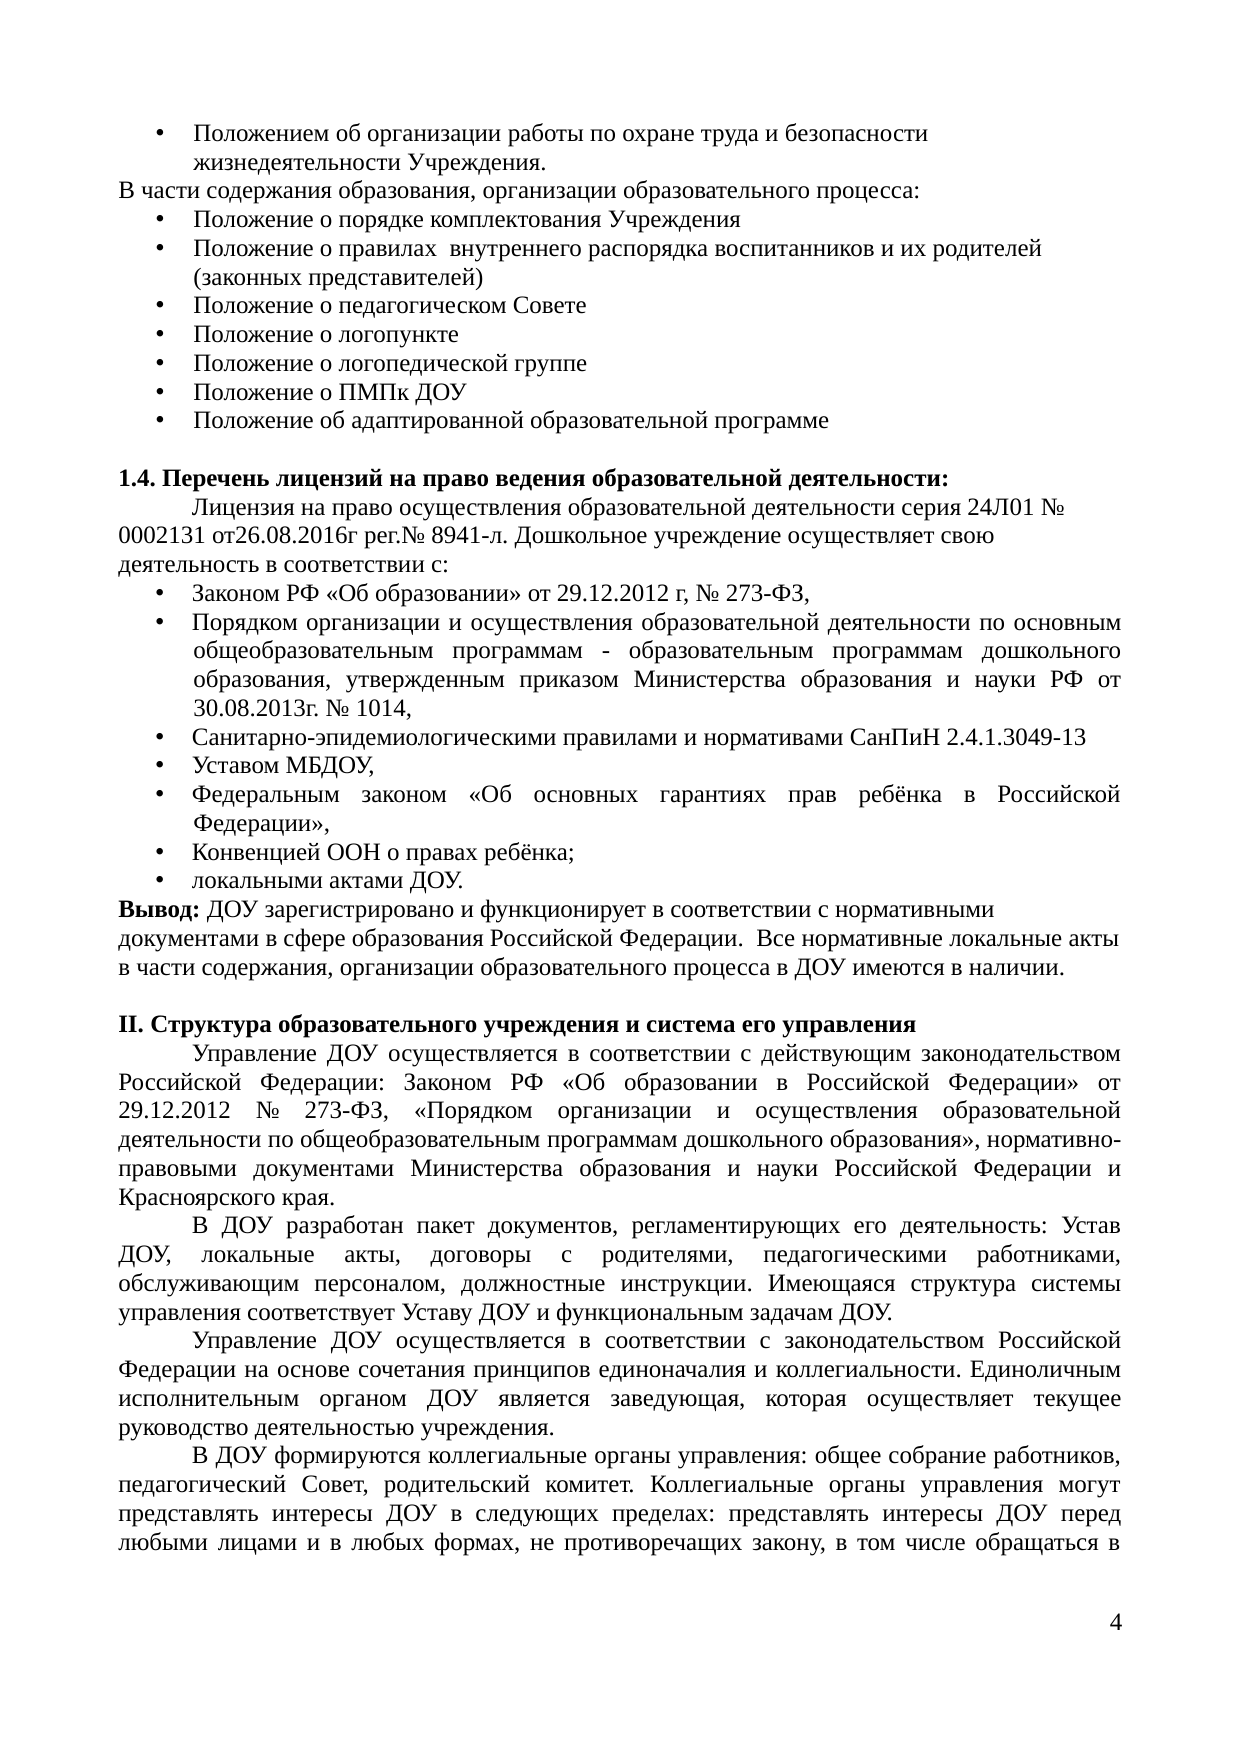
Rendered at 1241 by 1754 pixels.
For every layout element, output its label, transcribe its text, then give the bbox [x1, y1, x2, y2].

text Вывод: ДОУ зарегистрировано и функционирует в соответствии с нормативными документами в сфере образования Российской Федерации. Все нормативные локальные акты в части содержания, организации образовательного процесса в ДОУ имеются в наличии. [118, 894, 1122, 981]
list Санитарно-эпидемиологическими правилами и нормативами СанПиН 2.4.1.3049-13 [155, 722, 1122, 751]
list Порядком организации и осуществления образовательной деятельности по основным общеобразовательным программам - образовательным программам дошкольного образования, утвержденным приказом Министерства образования и науки РФ от 30.08.2013г. № 1014, [155, 607, 1122, 722]
list Положение о логопункте [156, 319, 1122, 348]
list Положение о педагогическом Совете [156, 291, 1122, 319]
list Федеральным законом «Об основных гарантиях прав ребёнка в Российской Федерации», [155, 779, 1122, 837]
list Положение о порядке комплектования Учреждения [156, 204, 1122, 233]
text 1.4. Перечень лицензий на право ведения образовательной деятельности: [118, 463, 1122, 492]
list Положение о логопедической группе [156, 348, 1122, 377]
list локальными актами ДОУ. [155, 866, 1122, 894]
text В ДОУ разработан пакет документов, регламентирующих его деятельность: Устав ДОУ, локальные акты, договоры с родителями, педагогическими работниками, обслуживающим персоналом, должностные инструкции. Имеющаяся структура системы управления соответствует Уставу ДОУ и функциональным задачам ДОУ. [118, 1211, 1122, 1326]
list Положение о ПМПк ДОУ [156, 377, 1122, 406]
list Законом РФ «Об образовании» от 29.12.2012 г, № 273-ФЗ, [155, 578, 1122, 607]
list Уставом МБДОУ, [155, 751, 1122, 779]
text В ДОУ формируются коллегиальные органы управления: общее собрание работников, педагогический Совет, родительский комитет. Коллегиальные органы управления могут представлять интересы ДОУ в следующих пределах: представлять интересы ДОУ перед любыми лицами и в любых формах, не противоречащих закону, в том числе обращаться в [118, 1441, 1122, 1556]
text В части содержания образования, организации образовательного процесса: [118, 176, 1122, 204]
list Положение об адаптированной образовательной программе [156, 406, 1122, 434]
text Управление ДОУ осуществляется в соответствии с действующим законодательством Российской Федерации: Законом РФ «Об образовании в Российской Федерации» от 29.12.2012 № 273-ФЗ, «Порядком организации и осуществления образовательной деятельности по общеобразовательным программам дошкольного образования», нормативно-правовыми документами Министерства образования и науки Российской Федерации и Красноярского края. [118, 1038, 1122, 1211]
list Положение о правилах внутреннего распорядка воспитанников и их родителей (законных представителей) [156, 233, 1122, 291]
text II. Структура образовательного учреждения и система его управления [118, 1009, 1122, 1038]
text Управление ДОУ осуществляется в соответствии с законодательством Российской Федерации на основе сочетания принципов единоначалия и коллегиальности. Единоличным исполнительным органом ДОУ является заведующая, которая осуществляет текущее руководство деятельностью учреждения. [118, 1326, 1122, 1441]
text Лицензия на право осуществления образовательной деятельности серия 24Л01 № 0002131 от26.08.2016г рег.№ 8941-л. Дошкольное учреждение осуществляет свою деятельность в соответствии c: [118, 492, 1122, 578]
list Положением об организации работы по охране труда и безопасности жизнедеятельности Учреждения. [156, 118, 1122, 176]
list Конвенцией ООН о правах ребёнка; [155, 837, 1122, 866]
